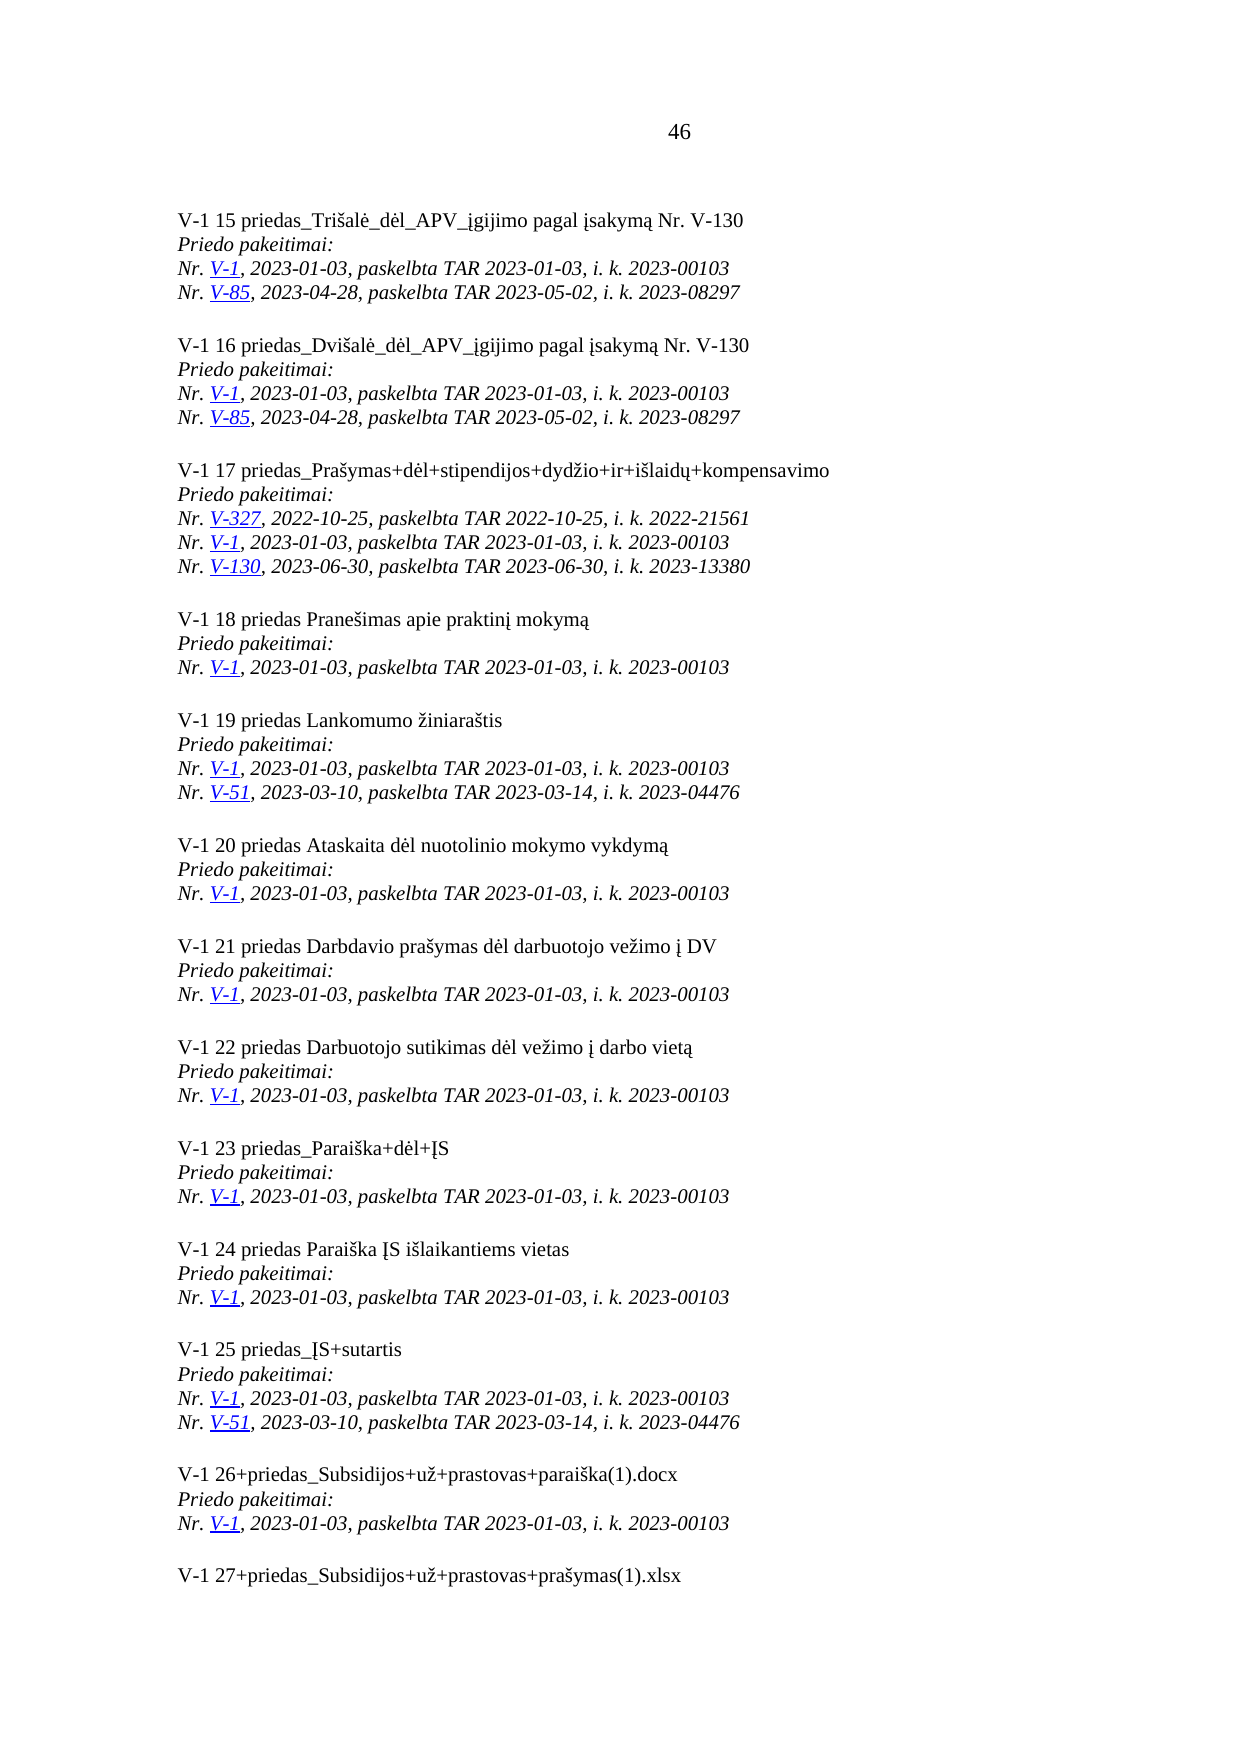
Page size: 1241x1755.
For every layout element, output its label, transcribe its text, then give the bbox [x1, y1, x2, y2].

text V-1 22 priedas Darbuotojo sutikimas dėl vežimo į darbo vietą [177, 1034, 1181, 1059]
text Nr. V-1, 2023-01-03, paskelbta TAR 2023-01-03, i. k. 2023-00103 [177, 256, 1181, 280]
text V-1 26+priedas_Subsidijos+už+prastovas+paraiška(1).docx [177, 1462, 1181, 1486]
text V-1 25 priedas_ĮS+sutartis [177, 1337, 1181, 1361]
text Nr. V-51, 2023-03-10, paskelbta TAR 2023-03-14, i. k. 2023-04476 [177, 780, 1181, 804]
text Priedo pakeitimai: [177, 732, 1181, 756]
text Priedo pakeitimai: [177, 958, 1181, 982]
text Priedo pakeitimai: [177, 1361, 1181, 1386]
text Nr. V-1, 2023-01-03, paskelbta TAR 2023-01-03, i. k. 2023-00103 [177, 881, 1181, 905]
text Nr. V-1, 2023-01-03, paskelbta TAR 2023-01-03, i. k. 2023-00103 [177, 381, 1181, 405]
text V-1 21 priedas Darbdavio prašymas dėl darbuotojo vežimo į DV [177, 934, 1181, 958]
text V-1 23 priedas_Paraiška+dėl+ĮS [177, 1136, 1181, 1159]
text V-1 27+priedas_Subsidijos+už+prastovas+prašymas(1).xlsx [177, 1563, 1181, 1587]
text Priedo pakeitimai: [177, 1486, 1181, 1511]
text Nr. V-85, 2023-04-28, paskelbta TAR 2023-05-02, i. k. 2023-08297 [177, 405, 1181, 429]
text Nr. V-1, 2023-01-03, paskelbta TAR 2023-01-03, i. k. 2023-00103 [177, 1511, 1181, 1534]
text Nr. V-1, 2023-01-03, paskelbta TAR 2023-01-03, i. k. 2023-00103 [177, 530, 1181, 554]
text Nr. V-51, 2023-03-10, paskelbta TAR 2023-03-14, i. k. 2023-04476 [177, 1409, 1181, 1434]
text V-1 18 priedas Pranešimas apie praktinį mokymą [177, 607, 1181, 631]
text V-1 19 priedas Lankomumo žiniaraštis [177, 708, 1181, 732]
text Nr. V-1, 2023-01-03, paskelbta TAR 2023-01-03, i. k. 2023-00103 [177, 655, 1181, 679]
text Priedo pakeitimai: [177, 357, 1181, 381]
text V-1 17 priedas_Prašymas+dėl+stipendijos+dydžio+ir+išlaidų+kompensavimo [177, 458, 1181, 482]
text Priedo pakeitimai: [177, 631, 1181, 655]
text Nr. V-1, 2023-01-03, paskelbta TAR 2023-01-03, i. k. 2023-00103 [177, 756, 1181, 780]
text Priedo pakeitimai: [177, 1059, 1181, 1083]
text Nr. V-1, 2023-01-03, paskelbta TAR 2023-01-03, i. k. 2023-00103 [177, 1386, 1181, 1409]
text Nr. V-1, 2023-01-03, paskelbta TAR 2023-01-03, i. k. 2023-00103 [177, 1083, 1181, 1107]
text Nr. V-85, 2023-04-28, paskelbta TAR 2023-05-02, i. k. 2023-08297 [177, 280, 1181, 304]
text Nr. V-1, 2023-01-03, paskelbta TAR 2023-01-03, i. k. 2023-00103 [177, 1184, 1181, 1208]
text Nr. V-327, 2022-10-25, paskelbta TAR 2022-10-25, i. k. 2022-21561 [177, 506, 1181, 530]
text Priedo pakeitimai: [177, 1159, 1181, 1184]
text V-1 16 priedas_Dvišalė_dėl_APV_įgijimo pagal įsakymą Nr. V-130 [177, 333, 1181, 357]
text V-1 15 priedas_Trišalė_dėl_APV_įgijimo pagal įsakymą Nr. V-130 [177, 208, 1181, 232]
text Priedo pakeitimai: [177, 232, 1181, 256]
text Nr. V-1, 2023-01-03, paskelbta TAR 2023-01-03, i. k. 2023-00103 [177, 982, 1181, 1006]
text Priedo pakeitimai: [177, 1261, 1181, 1284]
text Priedo pakeitimai: [177, 482, 1181, 506]
text V-1 24 priedas Paraiška ĮS išlaikantiems vietas [177, 1236, 1181, 1261]
text Priedo pakeitimai: [177, 857, 1181, 881]
text Nr. V-130, 2023-06-30, paskelbta TAR 2023-06-30, i. k. 2023-13380 [177, 554, 1181, 578]
text Nr. V-1, 2023-01-03, paskelbta TAR 2023-01-03, i. k. 2023-00103 [177, 1284, 1181, 1309]
text V-1 20 priedas Ataskaita dėl nuotolinio mokymo vykdymą [177, 833, 1181, 857]
